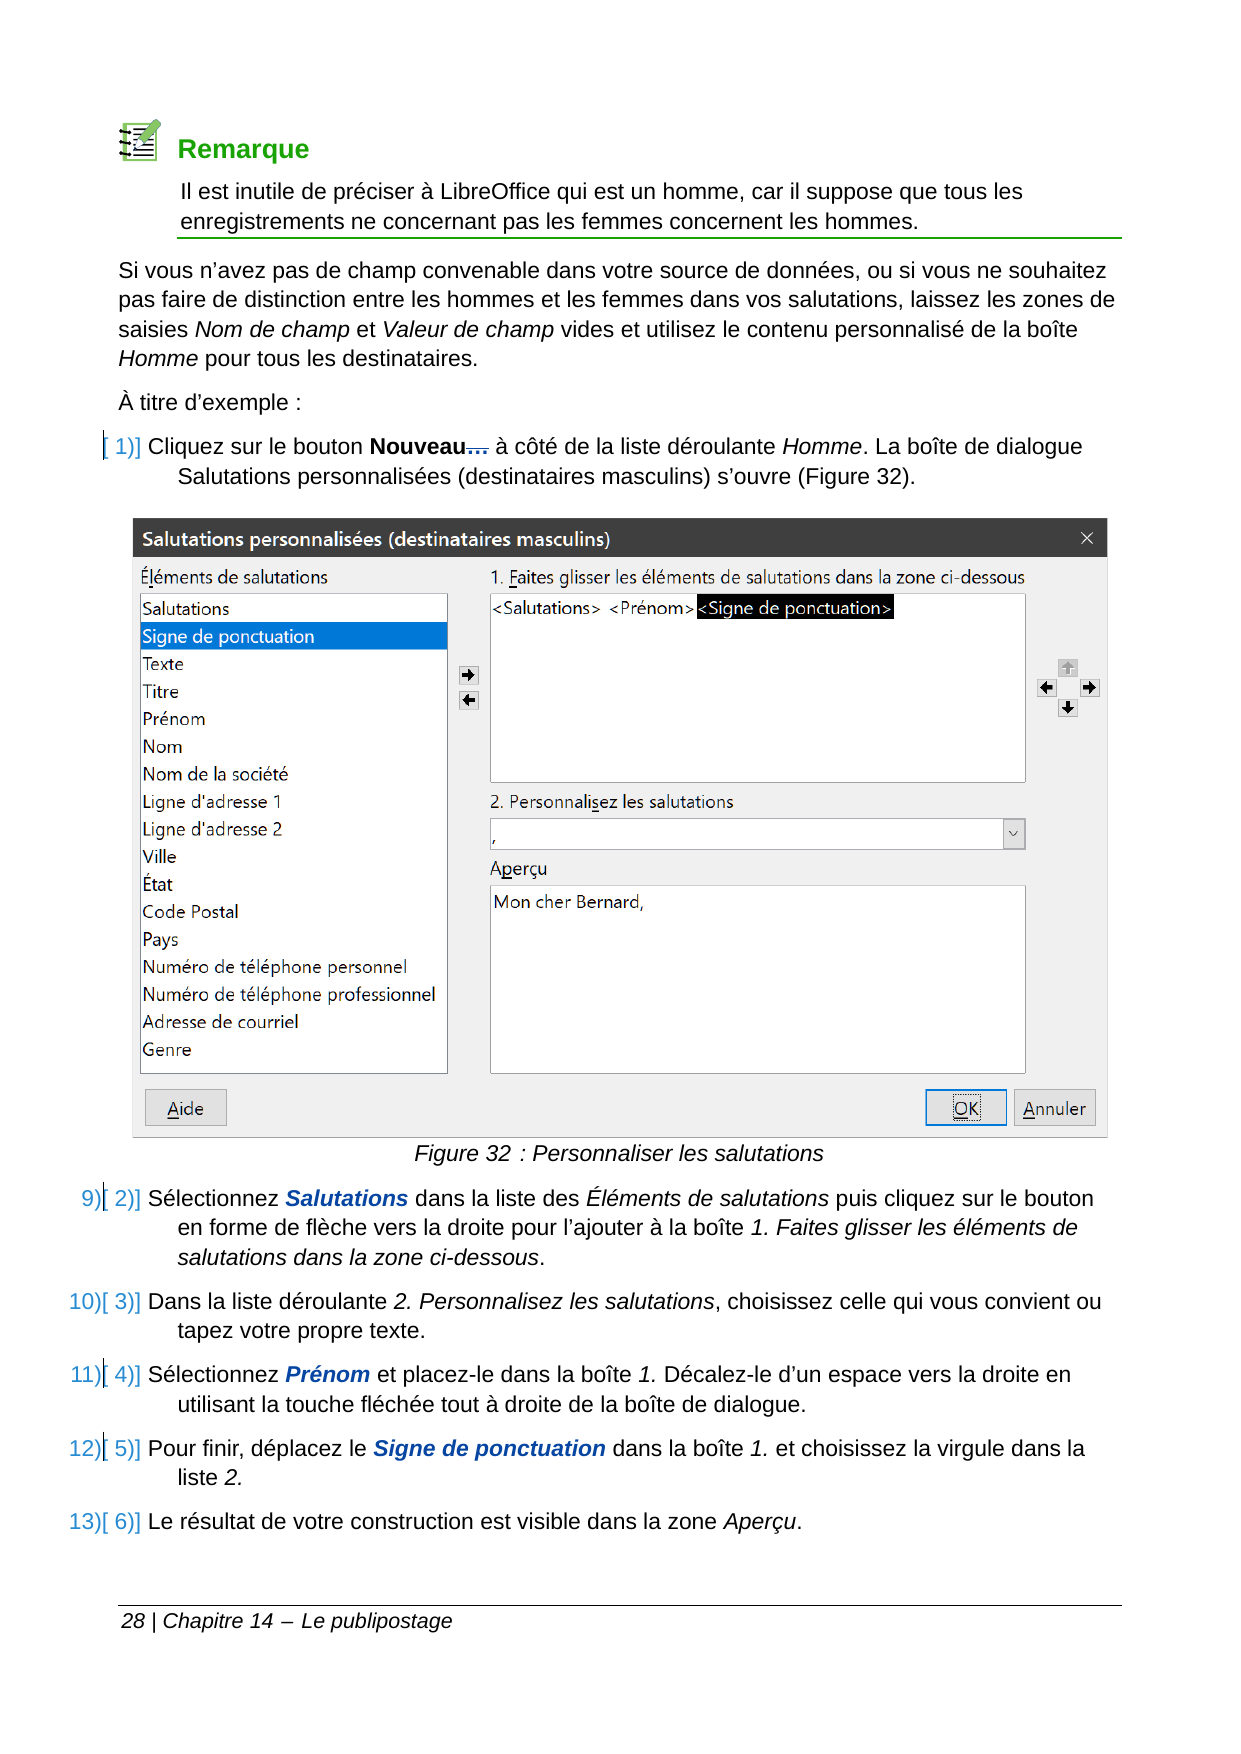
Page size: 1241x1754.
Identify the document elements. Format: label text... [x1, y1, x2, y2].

list Pour finir, déplacez le Signe de ponctuation dans la boîte 1. et choisissez la virgule dans la liste 2. [148, 1432, 1122, 1491]
text Si vous n’avez pas de champ convenable dans votre source de données, ou si vous ne souhaitez pas faire de distinction entre les hommes et les femmes dans vos salutations, laissez les zones de saisies Nom de champ et Valeur de champ vides et utilisez le contenu personnalisé de la boîte Homme pour tous les destinataires. [118, 253, 1122, 371]
list Sélectionnez Prénom et placez-le dans la boîte 1. Décalez-le d’un espace vers la droite en utilisant la touche fléchée tout à droite de la boîte de dialogue. [148, 1358, 1122, 1417]
picture [132, 518, 1108, 1138]
text Figure 32 : Personnaliser les salutations [118, 1137, 1122, 1167]
text Il est inutile de préciser à LibreOffice qui est un homme, car il suppose que tous les enregistrements ne concernant pas les femmes concernent les hommes. [177, 172, 1122, 237]
list Remarque [118, 118, 1122, 164]
list Sélectionnez Salutations dans la liste des Éléments de salutations puis cliquez sur le bouton en forme de flèche vers la droite pour l’ajouter à la boîte 1. Faites glisser les éléments de salutations dans la zone ci-dessous. [148, 1182, 1122, 1270]
list Dans la liste déroulante 2. Personnalisez les salutations, choisissez celle qui vous convient ou tapez votre propre texte. [148, 1284, 1122, 1343]
text À titre d’exemple : [118, 386, 1122, 416]
list Cliquez sur le bouton Nouveau à côté de la liste déroulante Homme. La boîte de dialogue Salutations personnalisées (destinataires masculins) s’ouvre (Figure 32). [148, 430, 1122, 489]
list Le résultat de votre construction est visible dans la zone Aperçu. [148, 1505, 1122, 1535]
